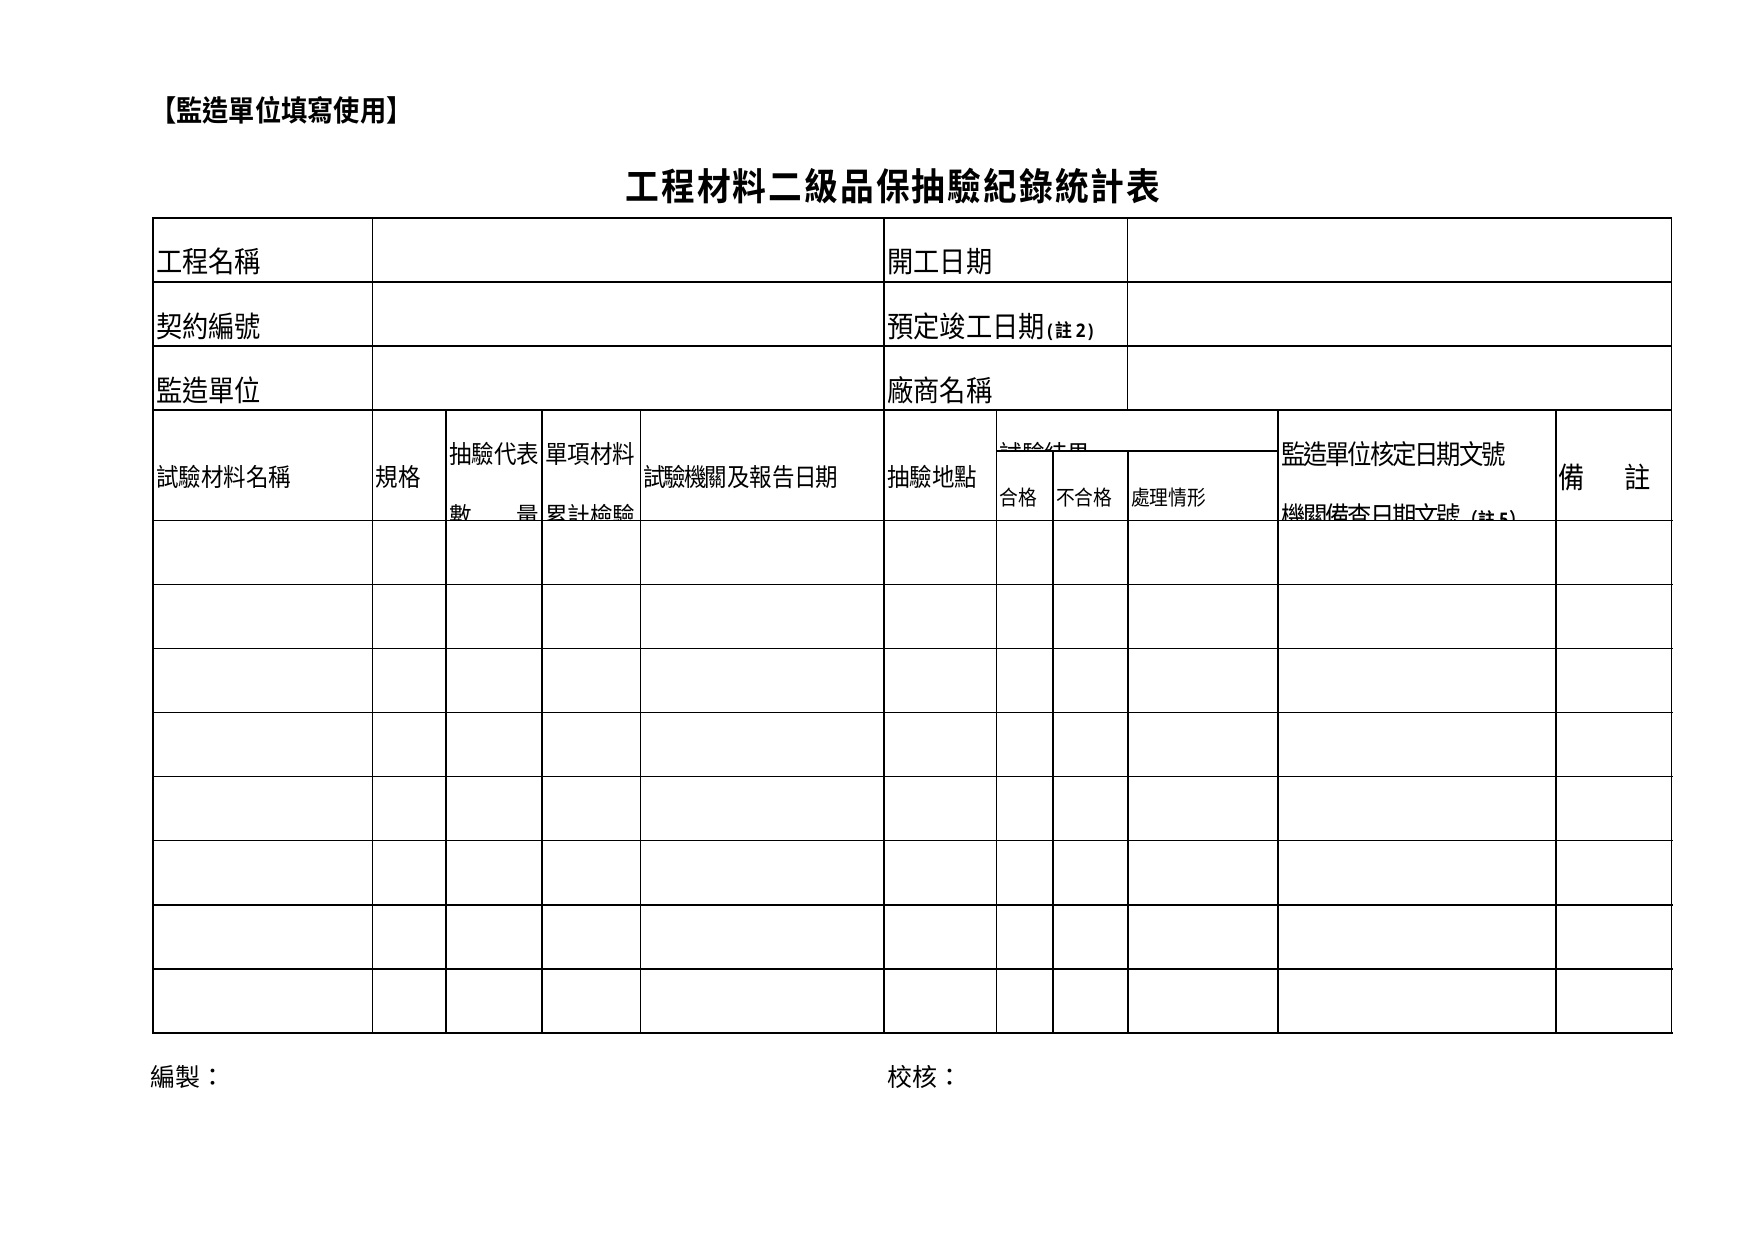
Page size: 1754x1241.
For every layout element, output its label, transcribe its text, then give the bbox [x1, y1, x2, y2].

table_cell [1557, 970, 1671, 1032]
table_cell [997, 713, 1052, 776]
table_cell [1557, 649, 1671, 712]
table_cell [447, 777, 541, 840]
table_cell [1129, 970, 1277, 1032]
table_header 開工日期 [885, 219, 1127, 281]
table_cell [373, 521, 445, 583]
table_cell [154, 713, 372, 776]
table_cell [447, 906, 541, 968]
table_cell [641, 713, 883, 776]
table_cell 合格 [997, 452, 1052, 519]
table_cell [1279, 713, 1555, 776]
table_cell [1279, 970, 1555, 1032]
table_cell [1557, 777, 1671, 840]
table_cell [447, 649, 541, 712]
table_cell [154, 649, 372, 712]
table_cell [1054, 521, 1127, 583]
table_cell 單項材料 累計檢驗次數 [543, 411, 640, 519]
table_cell [885, 713, 996, 776]
table_cell [154, 521, 372, 583]
table_cell [641, 649, 883, 712]
table_cell [1129, 713, 1277, 776]
table_cell 不合格 [1054, 452, 1127, 519]
table_cell [997, 585, 1052, 648]
table_cell [1054, 585, 1127, 648]
table_cell [1129, 585, 1277, 648]
table_cell [373, 585, 445, 648]
text 【監造單位填寫使用】 [150, 67, 1636, 129]
table_cell [885, 841, 996, 904]
table_cell [997, 777, 1052, 840]
table_cell [641, 906, 883, 968]
table_header [373, 219, 883, 281]
table_cell [1557, 841, 1671, 904]
table_cell [373, 649, 445, 712]
table_cell 試驗結果 [997, 411, 1277, 450]
table_cell [1279, 585, 1555, 648]
table_cell [997, 906, 1052, 968]
table_cell [885, 777, 996, 840]
table_cell [1128, 347, 1671, 409]
table_cell [997, 841, 1052, 904]
table_cell [1054, 906, 1127, 968]
text 編製： 校核： [150, 1033, 1636, 1096]
table_cell [885, 970, 996, 1032]
table_header [1128, 219, 1671, 281]
table_cell [1128, 283, 1671, 345]
table_cell [447, 970, 541, 1032]
table_cell [1557, 713, 1671, 776]
table_cell 契約編號 [154, 283, 372, 345]
table_cell [447, 585, 541, 648]
table_cell [373, 347, 883, 409]
table_cell [154, 970, 372, 1032]
table_cell 試驗機關及報告日期 [641, 411, 883, 519]
table_cell [641, 970, 883, 1032]
table_cell 預定竣工日期(註2) [885, 283, 1127, 345]
table_cell [997, 521, 1052, 583]
table_cell [543, 906, 640, 968]
table_cell [1054, 970, 1127, 1032]
table_cell [885, 521, 996, 583]
table_cell [543, 585, 640, 648]
table_cell [997, 970, 1052, 1032]
table_cell [373, 970, 445, 1032]
table_cell [543, 777, 640, 840]
table_cell 抽驗地點 [885, 411, 996, 519]
table_cell [154, 841, 372, 904]
table_cell [373, 841, 445, 904]
table_cell [1054, 713, 1127, 776]
table_cell [1279, 777, 1555, 840]
table_cell [641, 841, 883, 904]
table_cell [373, 906, 445, 968]
table_header 工程名稱 [154, 219, 372, 281]
table_cell [1557, 585, 1671, 648]
table_cell 監造單位 [154, 347, 372, 409]
table_cell [543, 970, 640, 1032]
table_cell [154, 906, 372, 968]
table_cell [1557, 521, 1671, 583]
table_cell 廠商名稱 [885, 347, 1127, 409]
table_cell [543, 841, 640, 904]
table_cell [373, 713, 445, 776]
table_cell [1129, 649, 1277, 712]
table_cell [1279, 841, 1555, 904]
table_cell [447, 713, 541, 776]
table_cell [373, 777, 445, 840]
table_cell 規格 [373, 411, 445, 519]
table_cell [641, 521, 883, 583]
table_cell [447, 841, 541, 904]
table_cell 試驗材料名稱 [154, 411, 372, 519]
table_cell [1054, 649, 1127, 712]
table_cell [1557, 906, 1671, 968]
table_cell [1129, 841, 1277, 904]
table_cell 備 註 [1557, 411, 1671, 519]
table_cell [543, 521, 640, 583]
table_cell [885, 906, 996, 968]
table_cell [1129, 777, 1277, 840]
table_cell [1279, 906, 1555, 968]
table_cell [154, 777, 372, 840]
table_cell [641, 585, 883, 648]
table_cell [543, 649, 640, 712]
table_cell [543, 713, 640, 776]
table_cell [1054, 841, 1127, 904]
text 工程材料二級品保抽驗紀錄統計表 [150, 142, 1636, 204]
table_cell [1129, 906, 1277, 968]
table_cell [997, 649, 1052, 712]
table_cell [447, 521, 541, 583]
table_cell [154, 585, 372, 648]
table_cell 處理情形 [1129, 452, 1277, 519]
table_cell [1129, 521, 1277, 583]
table_cell 抽驗代表數 量 [447, 411, 541, 519]
table_cell 監造單位核定日期文號 機關備查日期文號（註5） [1279, 411, 1555, 519]
table_cell [1279, 521, 1555, 583]
table_cell [641, 777, 883, 840]
table_cell [885, 585, 996, 648]
table_cell [885, 649, 996, 712]
table_cell [1054, 777, 1127, 840]
table_cell [1279, 649, 1555, 712]
table_cell [373, 283, 883, 345]
